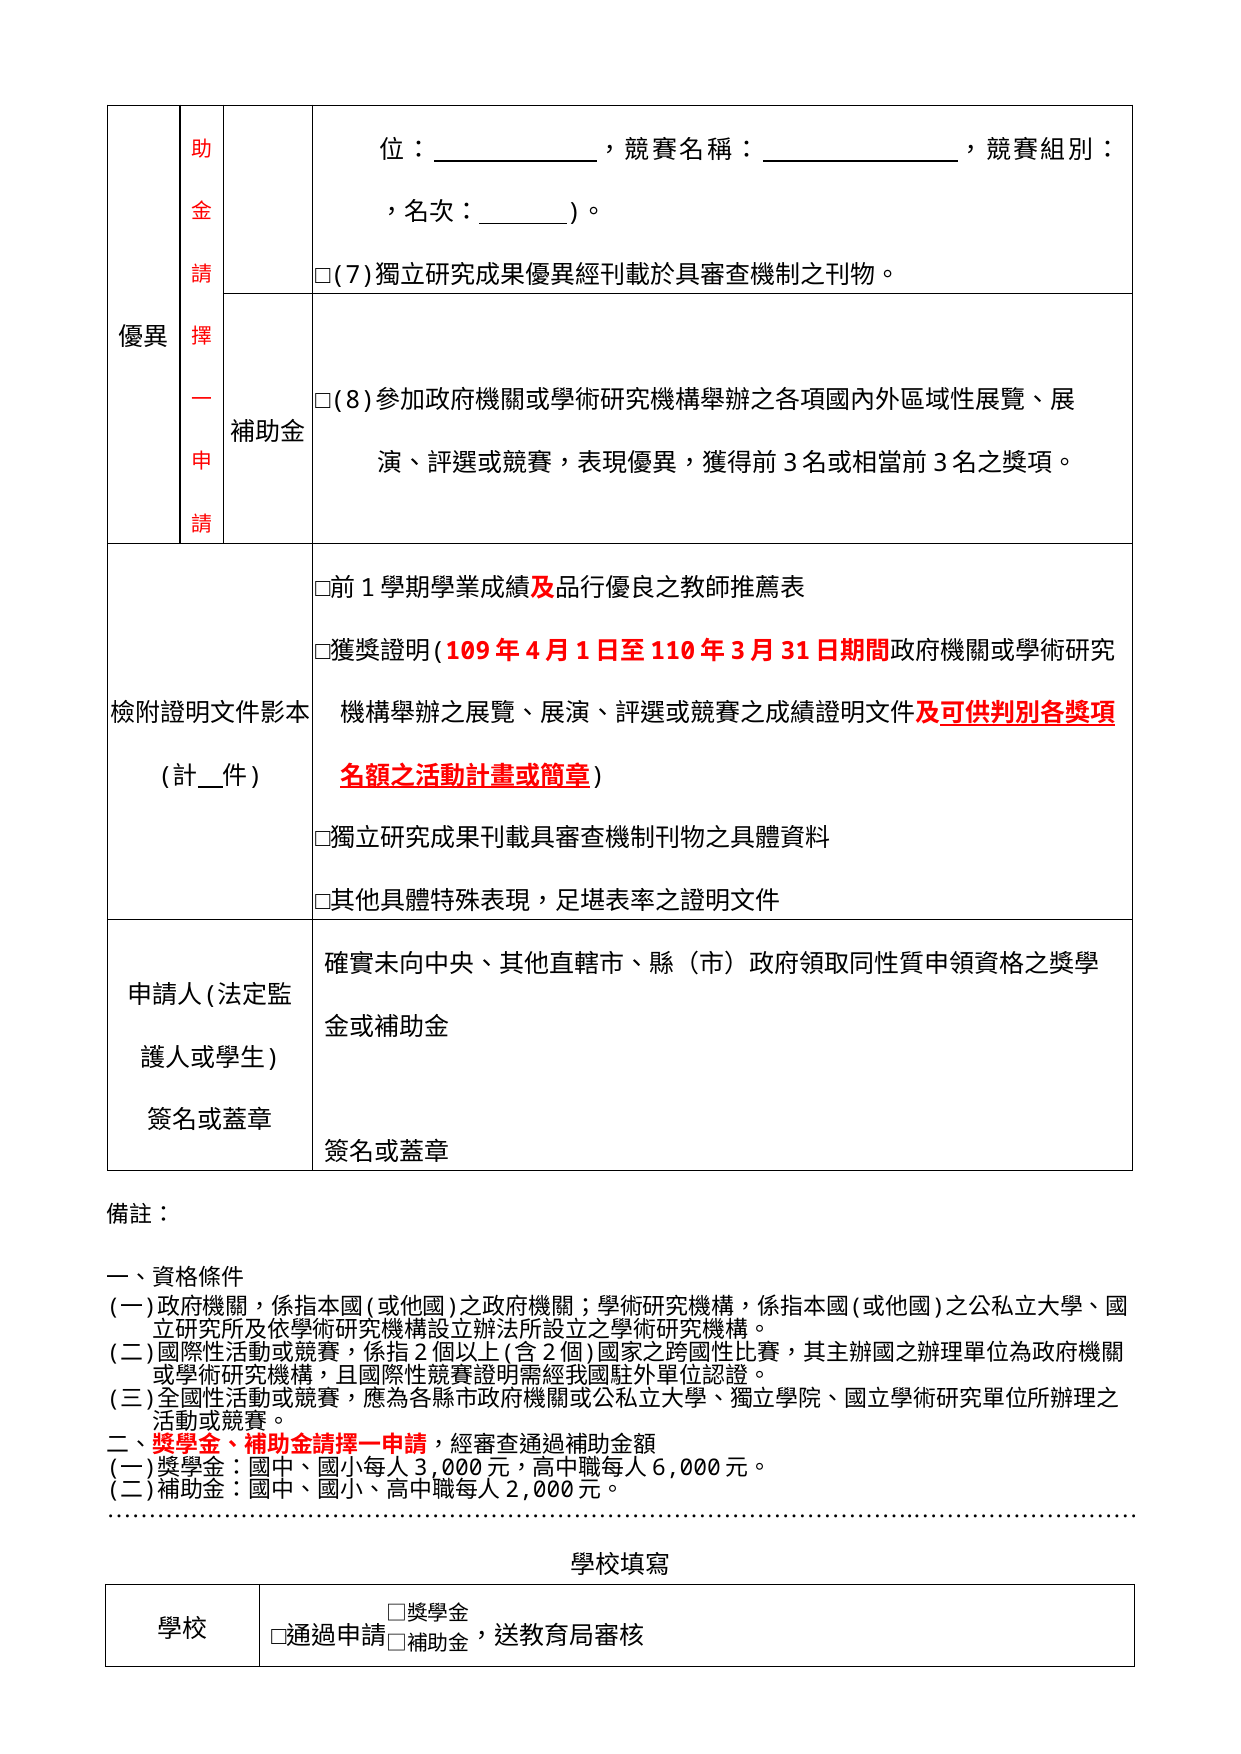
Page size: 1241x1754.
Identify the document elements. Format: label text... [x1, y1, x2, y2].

table_cell 檢附證明文件影本(計 件) [108, 544, 312, 919]
text (三)全國性活動或競賽，應為各縣市政府機關或公私立大學、獨立學院、國立學術研究單位所辦理之活動或競賽。 [106, 1388, 1131, 1434]
table_header □通過申請□獎學金□補助金，送教育局審核 □不通過，不符臺北市特殊教育學生獎補助辦法第 條之規定： [260, 1585, 1134, 1666]
table_cell 補助金 [224, 294, 312, 543]
text 二、獎學金、補助金請擇一申請，經審查通過補助金額 [106, 1434, 1180, 1457]
text …………………………………………………………………………………….……………………… [106, 1502, 1167, 1521]
text (一)獎學金：國中、國小每人3,000元，高中職每人6,000元。 [106, 1457, 1180, 1479]
table_cell 位： ，競賽名稱： ，競賽組別： ，名次： )。 □(7)獨立研究成果優異經刊載於具審查機制之刊物。 [313, 106, 1132, 293]
table_cell 確實未向中央、其他直轄市、縣（市）政府領取同性質申領資格之獎學金或補助金 簽名或蓋章 [313, 920, 1132, 1170]
table_cell 優異 [108, 106, 179, 543]
table_cell 申請人(法定監護人或學生) 簽名或蓋章 [108, 920, 312, 1170]
text 一、資格條件 [106, 1234, 1134, 1296]
table_cell □前1學期學業成績及品行優良之教師推薦表 □獲獎證明(109年4月1日至110年3月31日期間政府機關或學術研究機構舉辦之展覽、展演、評選或競賽之成績證明文件及可供判別各獎項名額之活動計畫或簡章) □獨立研究成果刊載具審查機制刊物之具體資料 □其他具體特殊表現，足堪表率之證明文件 [313, 544, 1132, 919]
text 學校填寫 [106, 1521, 1134, 1584]
text (二)補助金：國中、國小、高中職每人2,000元。 [106, 1479, 1180, 1502]
text (一)政府機關，係指本國(或他國)之政府機關；學術研究機構，係指本國(或他國)之公私立大學、國立研究所及依學術研究機構設立辦法所設立之學術研究機構。 [106, 1296, 1131, 1342]
table_cell □(8)參加政府機關或學術研究機構舉辦之各項國內外區域性展覽、展演、評選或競賽，表現優異，獲得前3名或相當前3名之獎項。 [313, 294, 1132, 543]
table_cell 助金請擇一申請 [181, 106, 223, 543]
table_header 學校 [106, 1585, 259, 1666]
text 備註： [106, 1171, 1134, 1234]
text (二)國際性活動或競賽，係指2個以上(含2個)國家之跨國性比賽，其主辦國之辦理單位為政府機關或學術研究機構，且國際性競賽證明需經我國駐外單位認證。 [106, 1342, 1131, 1388]
table_cell [224, 106, 312, 293]
